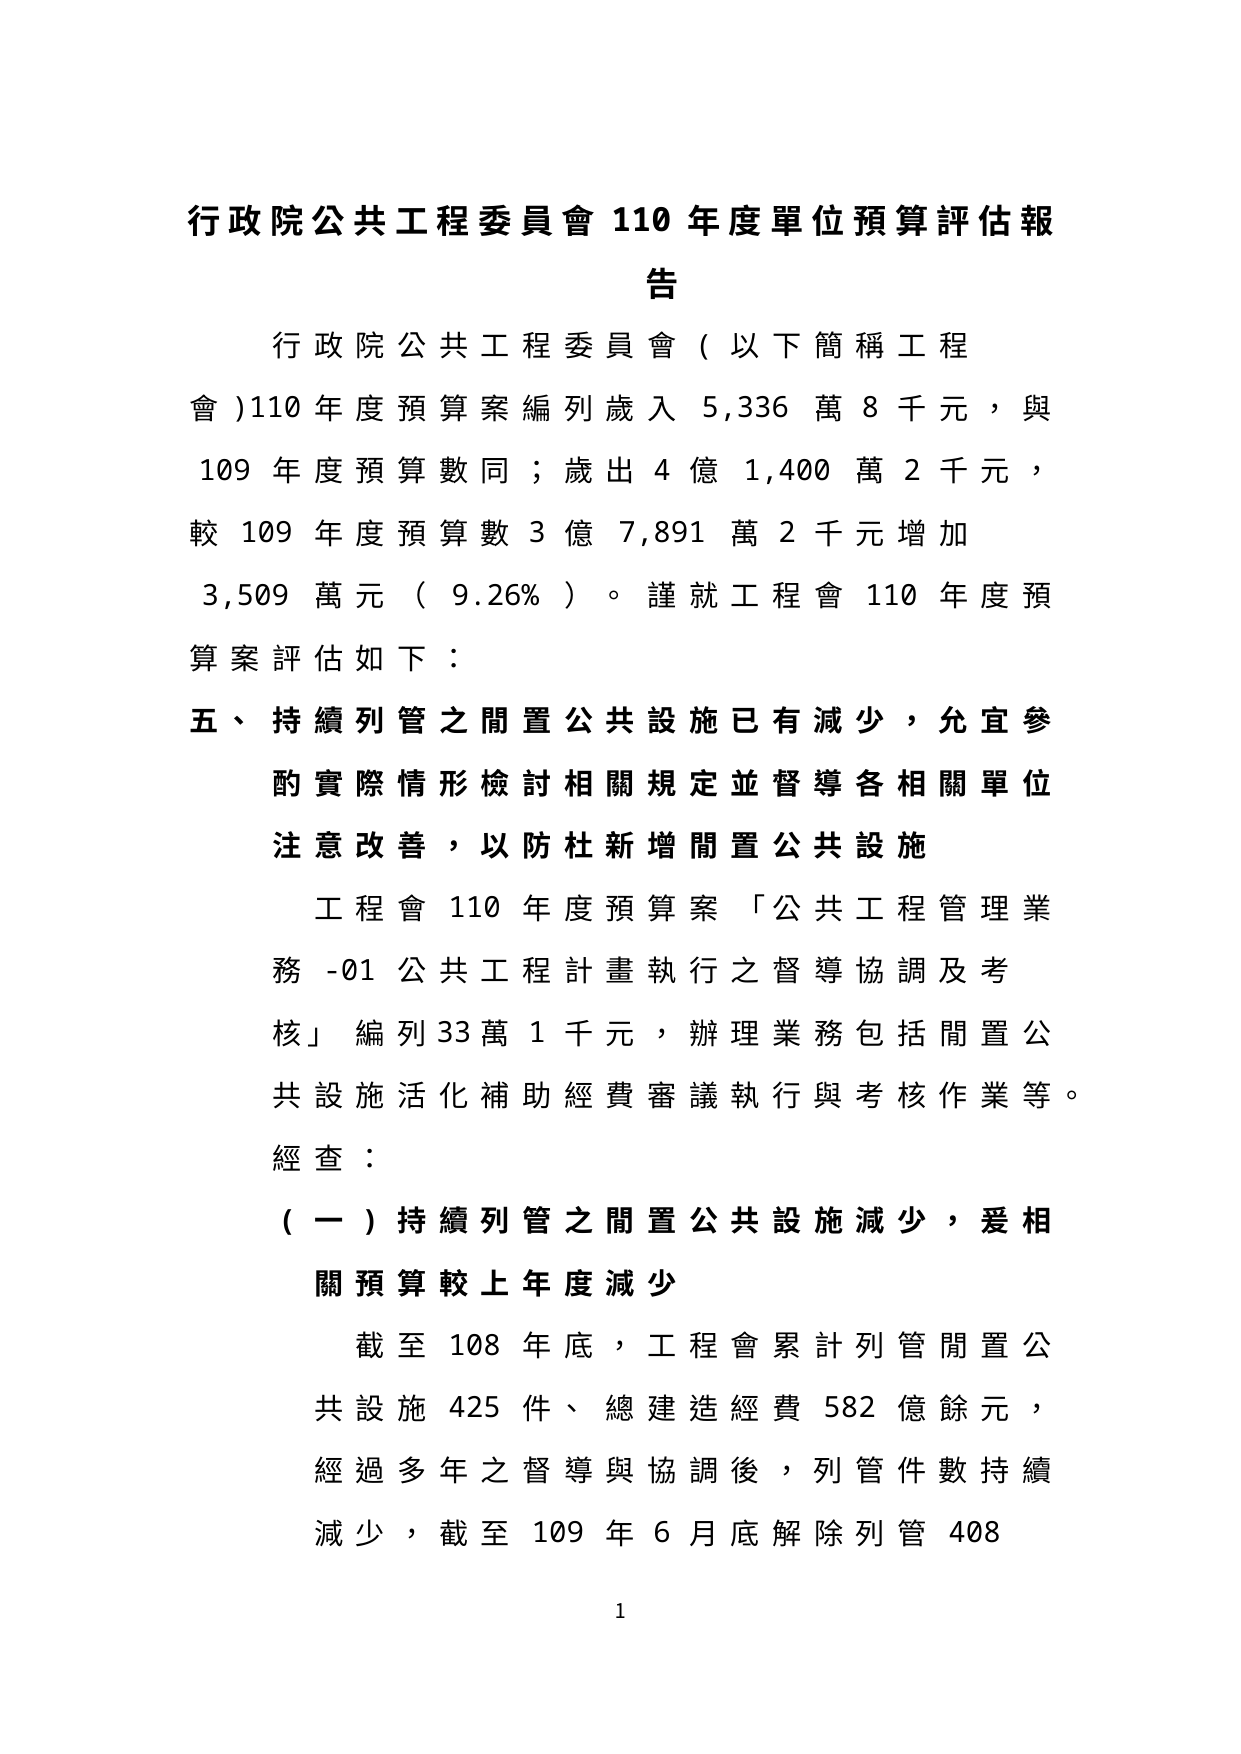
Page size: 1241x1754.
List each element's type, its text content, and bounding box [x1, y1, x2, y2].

text (一)持續列管之閒置公共設施減少，爰相關預算較上年度減少 [242, 1177, 1058, 1302]
text 行政院公共工程委員會110年度單位預算評估報告 [183, 177, 1058, 302]
text 工程會110年度預算案「公共工程管理業務-01公共工程計畫執行之督導協調及考核」編列33萬1千元，辦理業務包括閒置公共設施活化補助經費審議執行與考核作業等。經查： [242, 865, 1058, 1177]
text 截至108年底，工程會累計列管閒置公共設施425件、總建造經費582億餘元，經過多年之督導與協調後，列管件數持續減少，截至109年6月底解除列管408 [271, 1302, 1058, 1552]
text 五、持續列管之閒置公共設施已有減少，允宜參酌實際情形檢討相關規定並督導各相關單位注意改善，以防杜新增閒置公共設施 [183, 677, 1058, 865]
text 行政院公共工程委員會(以下簡稱工程會)110年度預算案編列歲入5,336萬8千元，與109年度預算數同；歲出4億1,400萬2千元，較109年度預算數3億7,891萬2千元增加3,509萬元（9.26%）。謹就工程會110年度預算案評估如下： [183, 302, 1058, 677]
